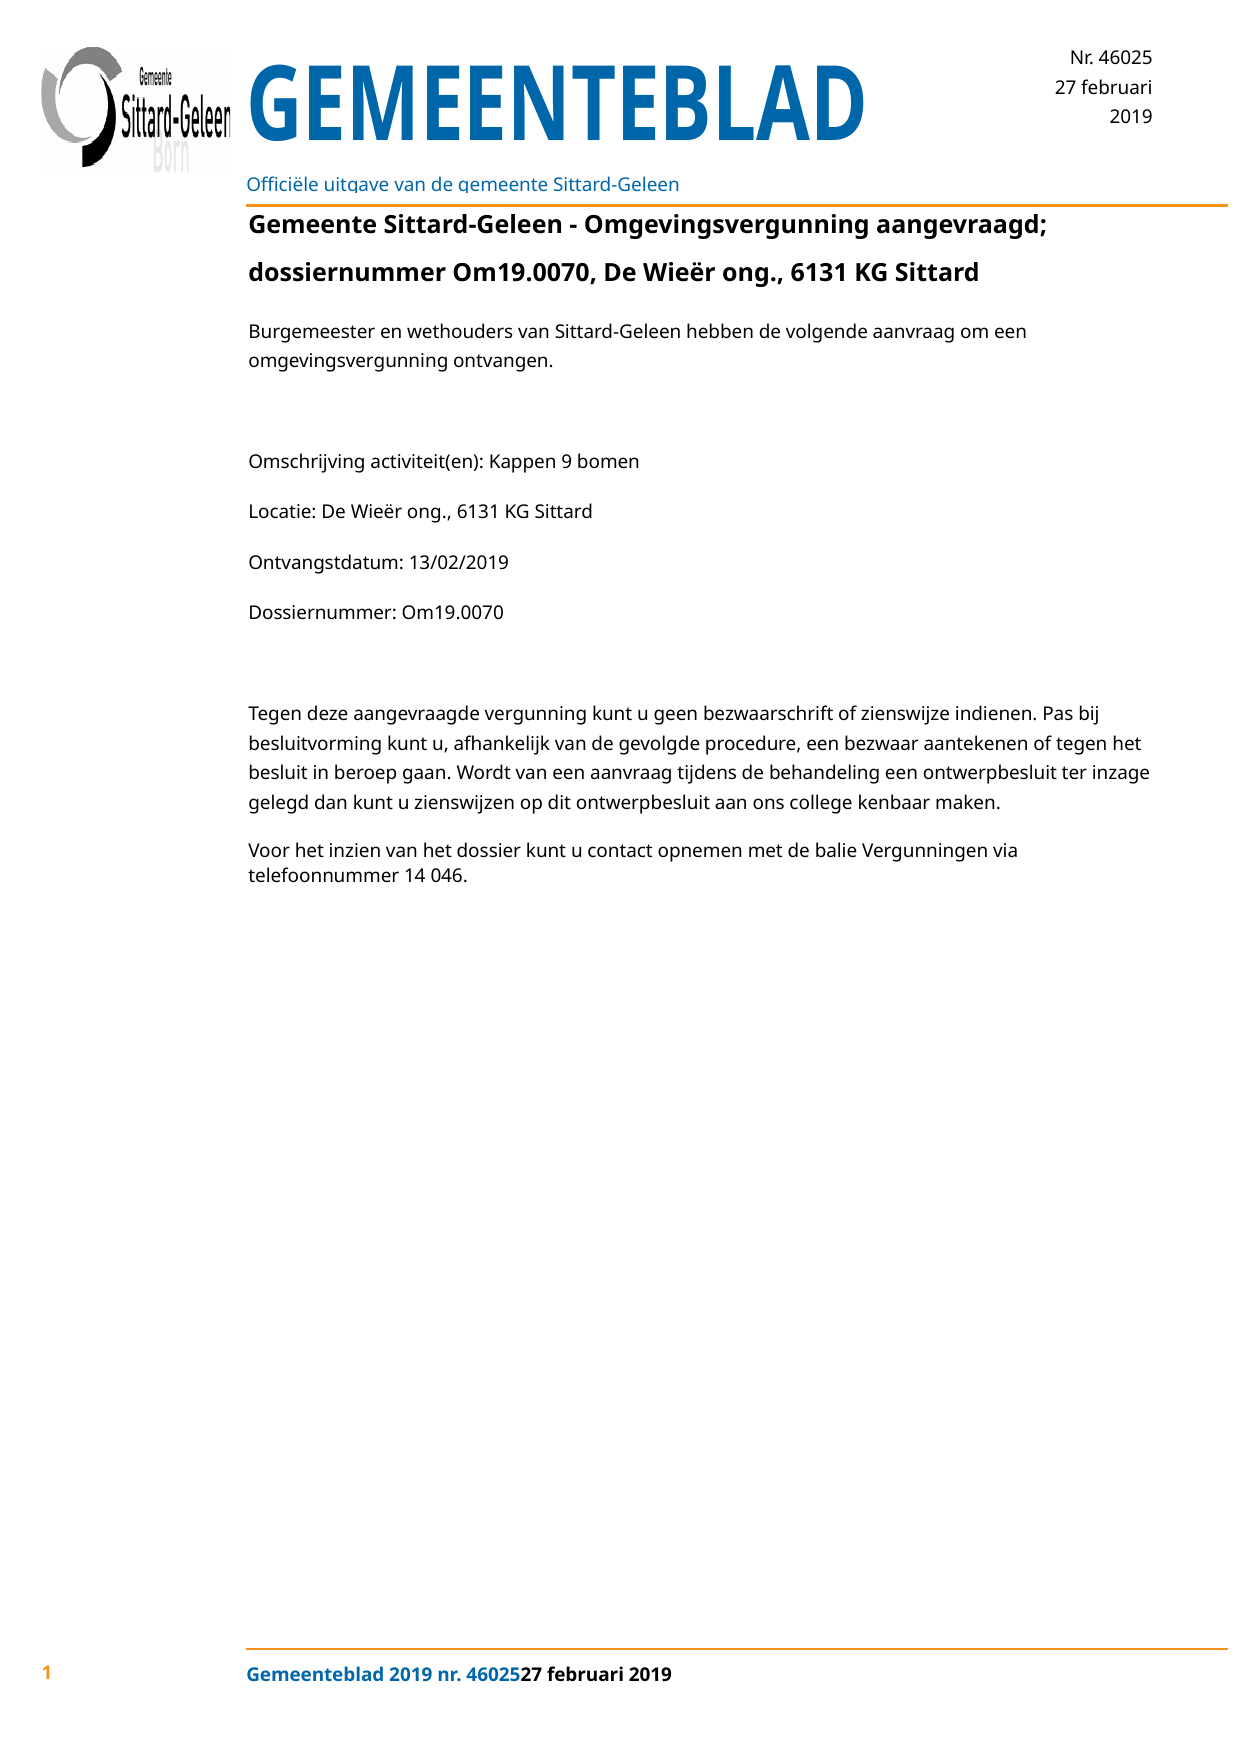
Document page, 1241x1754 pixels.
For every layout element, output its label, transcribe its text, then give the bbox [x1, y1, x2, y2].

text Gemeente Sittard-Geleen - Omgevingsvergunning aangevraagd; dossiernummer Om19.0070, De Wieër ong., 6131 KG Sittard [248, 207, 1152, 288]
picture [41, 47, 231, 172]
text Voor het inzien van het dossier kunt u contact opnemen met de balie Vergunningen via telefoonnummer 14 046. [248, 837, 1152, 888]
text Omschrijving activiteit(en): Kappen 9 bomen [248, 448, 1152, 474]
text Dossiernummer: Om19.0070 [248, 599, 1152, 625]
text Locatie: De Wieër ong., 6131 KG Sittard [248, 499, 1152, 524]
text Tegen deze aangevraagde vergunning kunt u geen bezwaarschrift of zienswijze indienen. Pas bij besluitvorming kunt u, afhankelijk van de gevolgde procedure, een bezwaar aantekenen of tegen het besluit in beroep gaan. Wordt van een aanvraag tijdens de behandeling een ontwerpbesluit ter inzage gelegd dan kunt u zienswijzen op dit ontwerpbesluit aan ons college kenbaar maken. [248, 700, 1152, 815]
text Ontvangstdatum: 13/02/2019 [248, 549, 1152, 575]
text Burgemeester en wethouders van Sittard-Geleen hebben de volgende aanvraag om een omgevingsvergunning ontvangen. [248, 318, 1152, 373]
